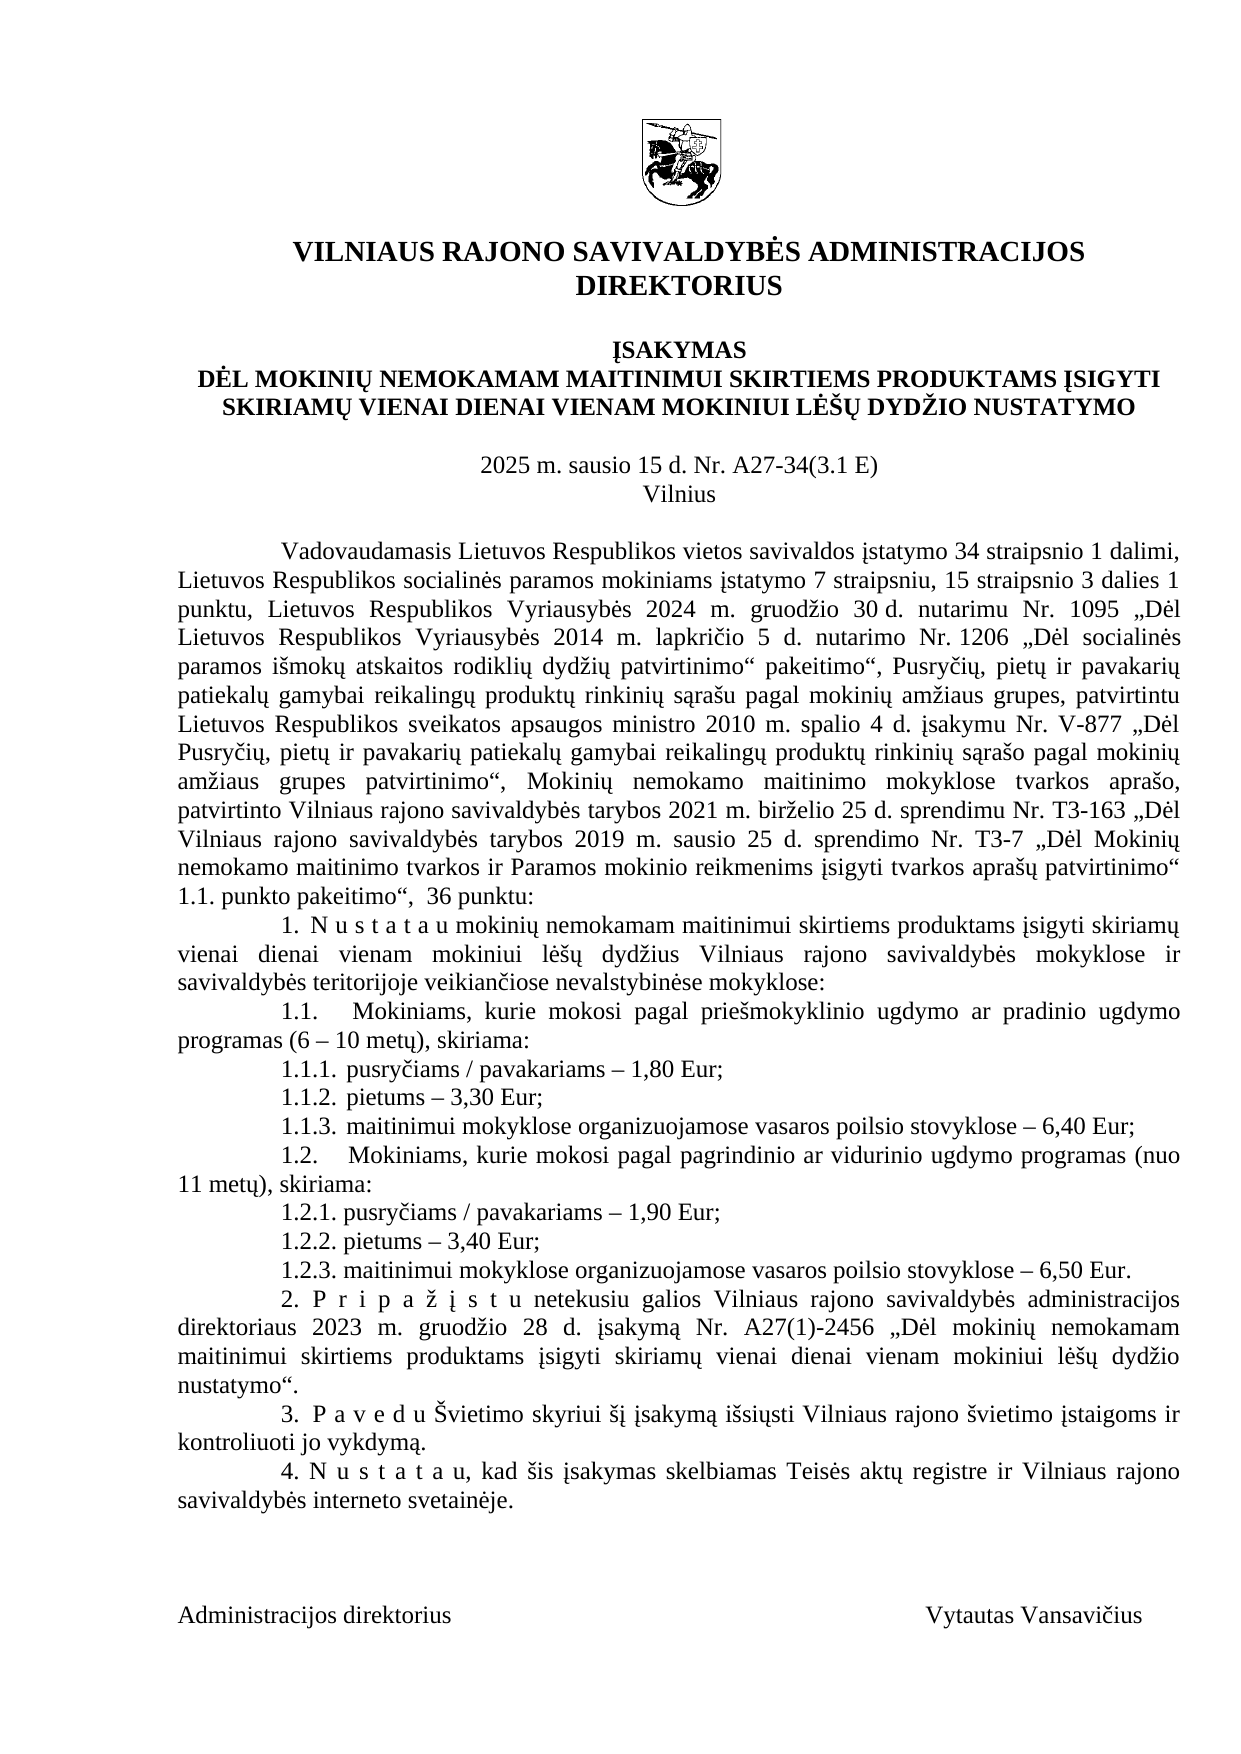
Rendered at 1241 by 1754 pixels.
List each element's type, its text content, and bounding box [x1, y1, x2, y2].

text 1.2.3. maitinimui mokyklose organizuojamose vasaros poilsio stovyklose – 6,50 Eur. [177, 1255, 1181, 1284]
text Administracijos direktorius Vytautas Vansavičius [177, 1600, 1181, 1629]
text 4. N u s t a t a u, kad šis įsakymas skelbiamas Teisės aktų registre ir Vilniaus rajono savivaldybės interneto svetainėje. [177, 1456, 1181, 1514]
text 3. P a v e d u Švietimo skyriui šį įsakymą išsiųsti Vilniaus rajono švietimo įstaigoms ir kontroliuoti jo vykdymą. [177, 1399, 1181, 1456]
text Vadovaudamasis Lietuvos Respublikos vietos savivaldos įstatymo 34 straipsnio 1 dalimi, Lietuvos Respublikos socialinės paramos mokiniams įstatymo 7 straipsniu, 15 straipsnio 3 dalies 1 punktu, Lietuvos Respublikos Vyriausybės 2024 m. gruodžio 30 d. nutarimu Nr. 1095 „Dėl Lietuvos Respublikos Vyriausybės 2014 m. lapkričio 5 d. nutarimo Nr. 1206 „Dėl socialinės paramos išmokų atskaitos rodiklių dydžių patvirtinimo“ pakeitimo“, Pusryčių, pietų ir pavakarių patiekalų gamybai reikalingų produktų rinkinių sąrašu pagal mokinių amžiaus grupes, patvirtintu Lietuvos Respublikos sveikatos apsaugos ministro 2010 m. spalio 4 d. įsakymu Nr. V-877 „Dėl Pusryčių, pietų ir pavakarių patiekalų gamybai reikalingų produktų rinkinių sąrašo pagal mokinių amžiaus grupes patvirtinimo“, Mokinių nemokamo maitinimo mokyklose tvarkos aprašo, patvirtinto Vilniaus rajono savivaldybės tarybos 2021 m. birželio 25 d. sprendimu Nr. T3-163 „Dėl Vilniaus rajono savivaldybės tarybos 2019 m. sausio 25 d. sprendimo Nr. T3-7 „Dėl Mokinių nemokamo maitinimo tvarkos ir Paramos mokinio reikmenims įsigyti tvarkos aprašų patvirtinimo“ 1.1. punkto pakeitimo“, 36 punktu: [177, 536, 1181, 910]
text 2. P r i p a ž į s t u netekusiu galios Vilniaus rajono savivaldybės administracijos direktoriaus 2023 m. gruodžio 28 d. įsakymą Nr. A27(1)-2456 „Dėl mokinių nemokamam maitinimui skirtiems produktams įsigyti skiriamų vienai dienai vienam mokiniui lėšų dydžio nustatymo“. [177, 1284, 1181, 1399]
subtitle ĮSAKYMAS [177, 335, 1181, 364]
text 1.1.2. pietums – 3,30 Eur; [177, 1082, 1181, 1111]
text 1.1.1. pusryčiams / pavakariams – 1,80 Eur; [177, 1054, 1181, 1082]
text 1.1. Mokiniams, kurie mokosi pagal priešmokyklinio ugdymo ar pradinio ugdymo programas (6 – 10 metų), skiriama: [177, 996, 1181, 1054]
subtitle DIREKTORIUS [177, 268, 1181, 301]
text 1.2. Mokiniams, kurie mokosi pagal pagrindinio ar vidurinio ugdymo programas (nuo 11 metų), skiriama: [177, 1140, 1181, 1197]
text 1.2.2. pietums – 3,40 Eur; [281, 1226, 1181, 1255]
text 1. N u s t a t a u mokinių nemokamam maitinimui skirtiems produktams įsigyti skiriamų vienai dienai vienam mokiniui lėšų dydžius Vilniaus rajono savivaldybės mokyklose ir savivaldybės teritorijoje veikiančiose nevalstybinėse mokyklose: [177, 910, 1181, 996]
text 1.2.1. pusryčiams / pavakariams – 1,90 Eur; [281, 1197, 1181, 1226]
text 2025 m. sausio 15 d. Nr. A27-34(3.1 E) [177, 450, 1181, 479]
text Vilnius [177, 479, 1181, 507]
text 1.1.3. maitinimui mokyklose organizuojamose vasaros poilsio stovyklose – 6,40 Eur; [177, 1111, 1181, 1140]
text DĖL MOKINIŲ NEMOKAMAM MAITINIMUI SKIRTIEMS PRODUKTAMS ĮSIGYTI SKIRIAMŲ VIENAI DIENAI VIENAM MOKINIUI LĖŠŲ DYDŽIO NUSTATYMO [177, 364, 1181, 421]
text VILNIAUS RAJONO SAVIVALDYBĖS ADMINISTRACIJOS [192, 234, 1186, 268]
